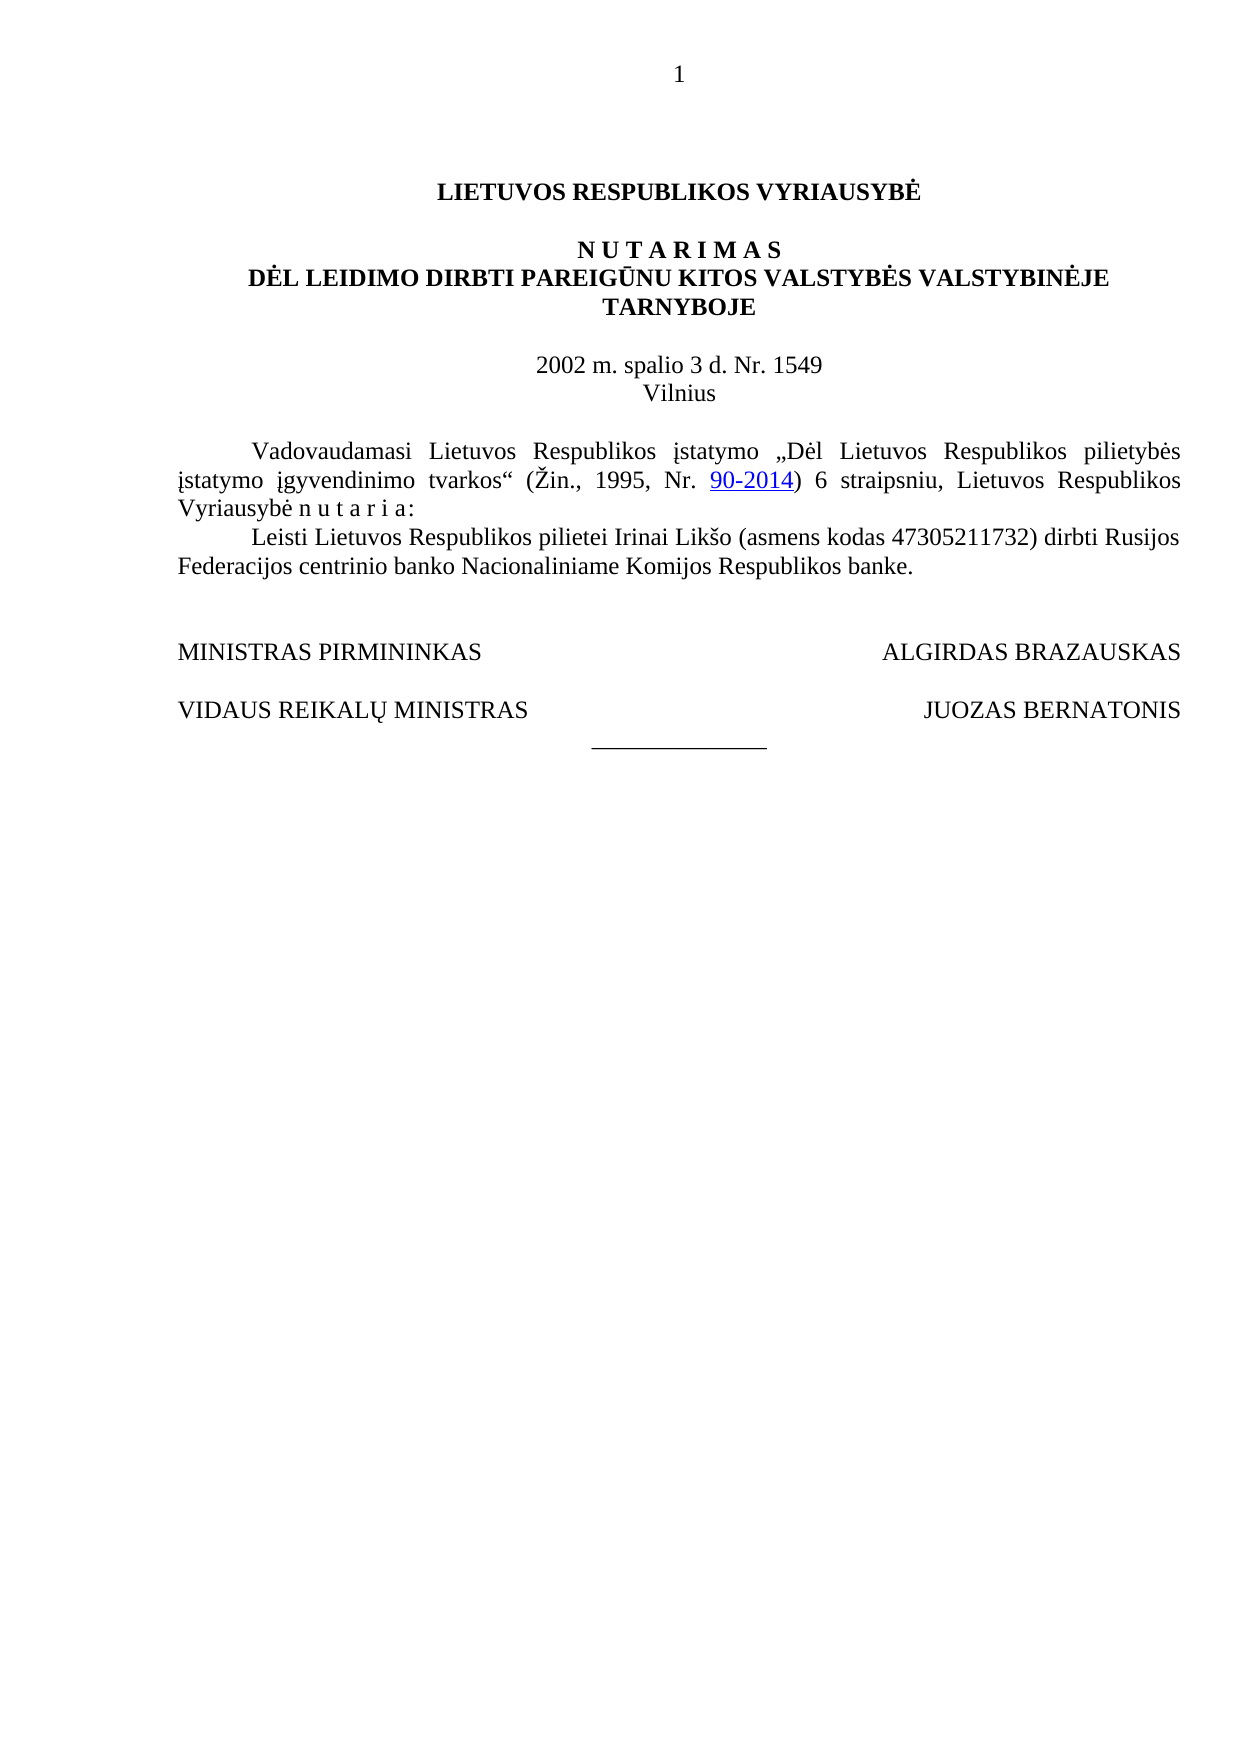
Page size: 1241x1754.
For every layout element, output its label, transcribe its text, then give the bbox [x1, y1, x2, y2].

text LIETUVOS RESPUBLIKOS VYRIAUSYBĖ [177, 177, 1181, 206]
text Vilnius [177, 378, 1181, 407]
text DĖL LEIDIMO DIRBTI PAREIGŪNU KITOS VALSTYBĖS VALSTYBINĖJE TARNYBOJE [177, 263, 1181, 321]
text 2002 m. spalio 3 d. Nr. 1549 [177, 350, 1181, 378]
text MINISTRAS PIRMININKAS ALGIRDAS BRAZAUSKAS [177, 637, 1181, 666]
text ______________ [177, 723, 1181, 752]
text Leisti Lietuvos Respublikos pilietei Irinai Likšo (asmens kodas 47305211732) dirbti Rusijos Federacijos centrinio banko Nacionaliniame Komijos Respublikos banke. [177, 522, 1181, 580]
text Vadovaudamasi Lietuvos Respublikos įstatymo „Dėl Lietuvos Respublikos pilietybės įstatymo įgyvendinimo tvarkos“ (Žin., 1995, Nr. 90-2014) 6 straipsniu, Lietuvos Respublikos Vyriausybė nutaria: [177, 436, 1181, 522]
text VIDAUS REIKALŲ MINISTRAS JUOZAS BERNATONIS [177, 695, 1181, 723]
text N U T A R I M A S [177, 235, 1181, 263]
